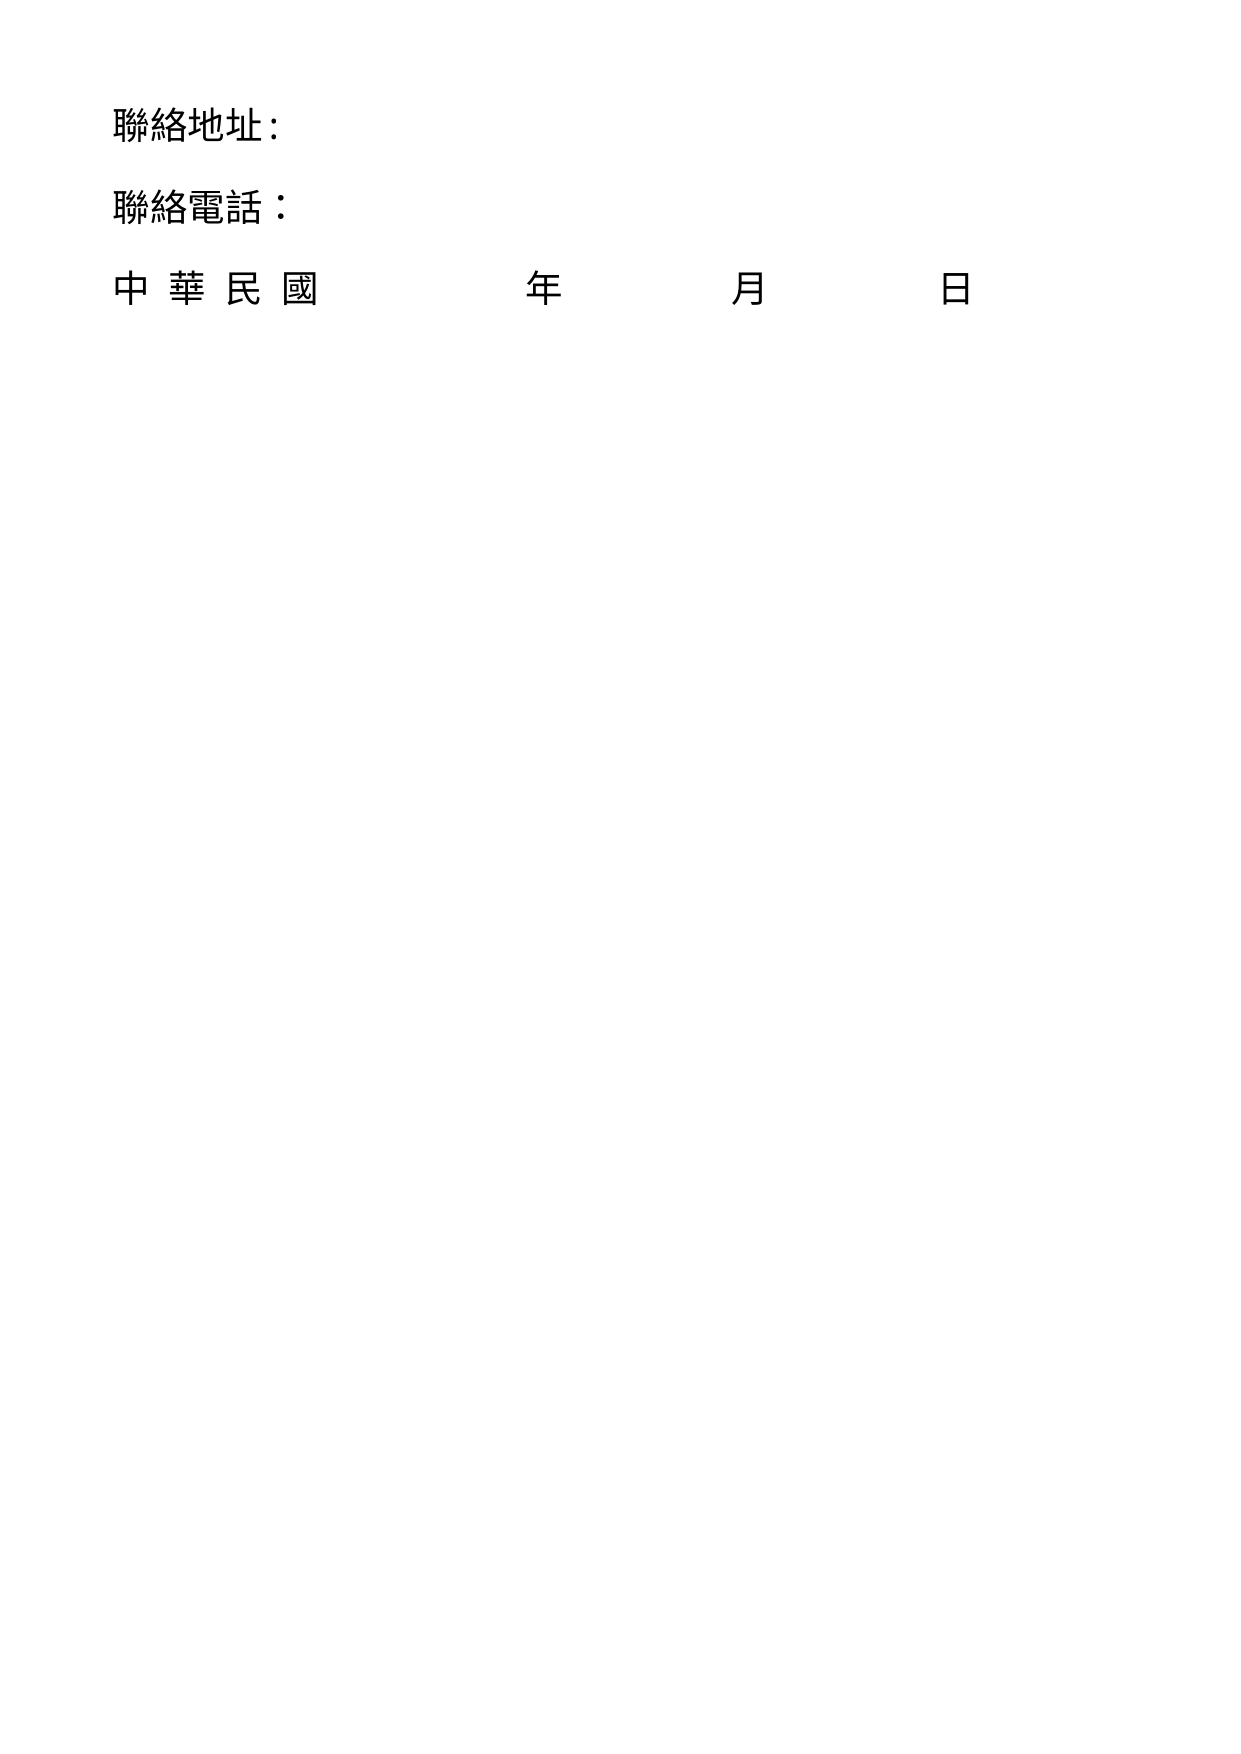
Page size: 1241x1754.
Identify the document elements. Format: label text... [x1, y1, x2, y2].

text 中 華 民 國 年 月 日 [29, 259, 1240, 313]
text 聯絡電話： [29, 177, 1240, 232]
text 聯絡地址: [29, 96, 1240, 150]
